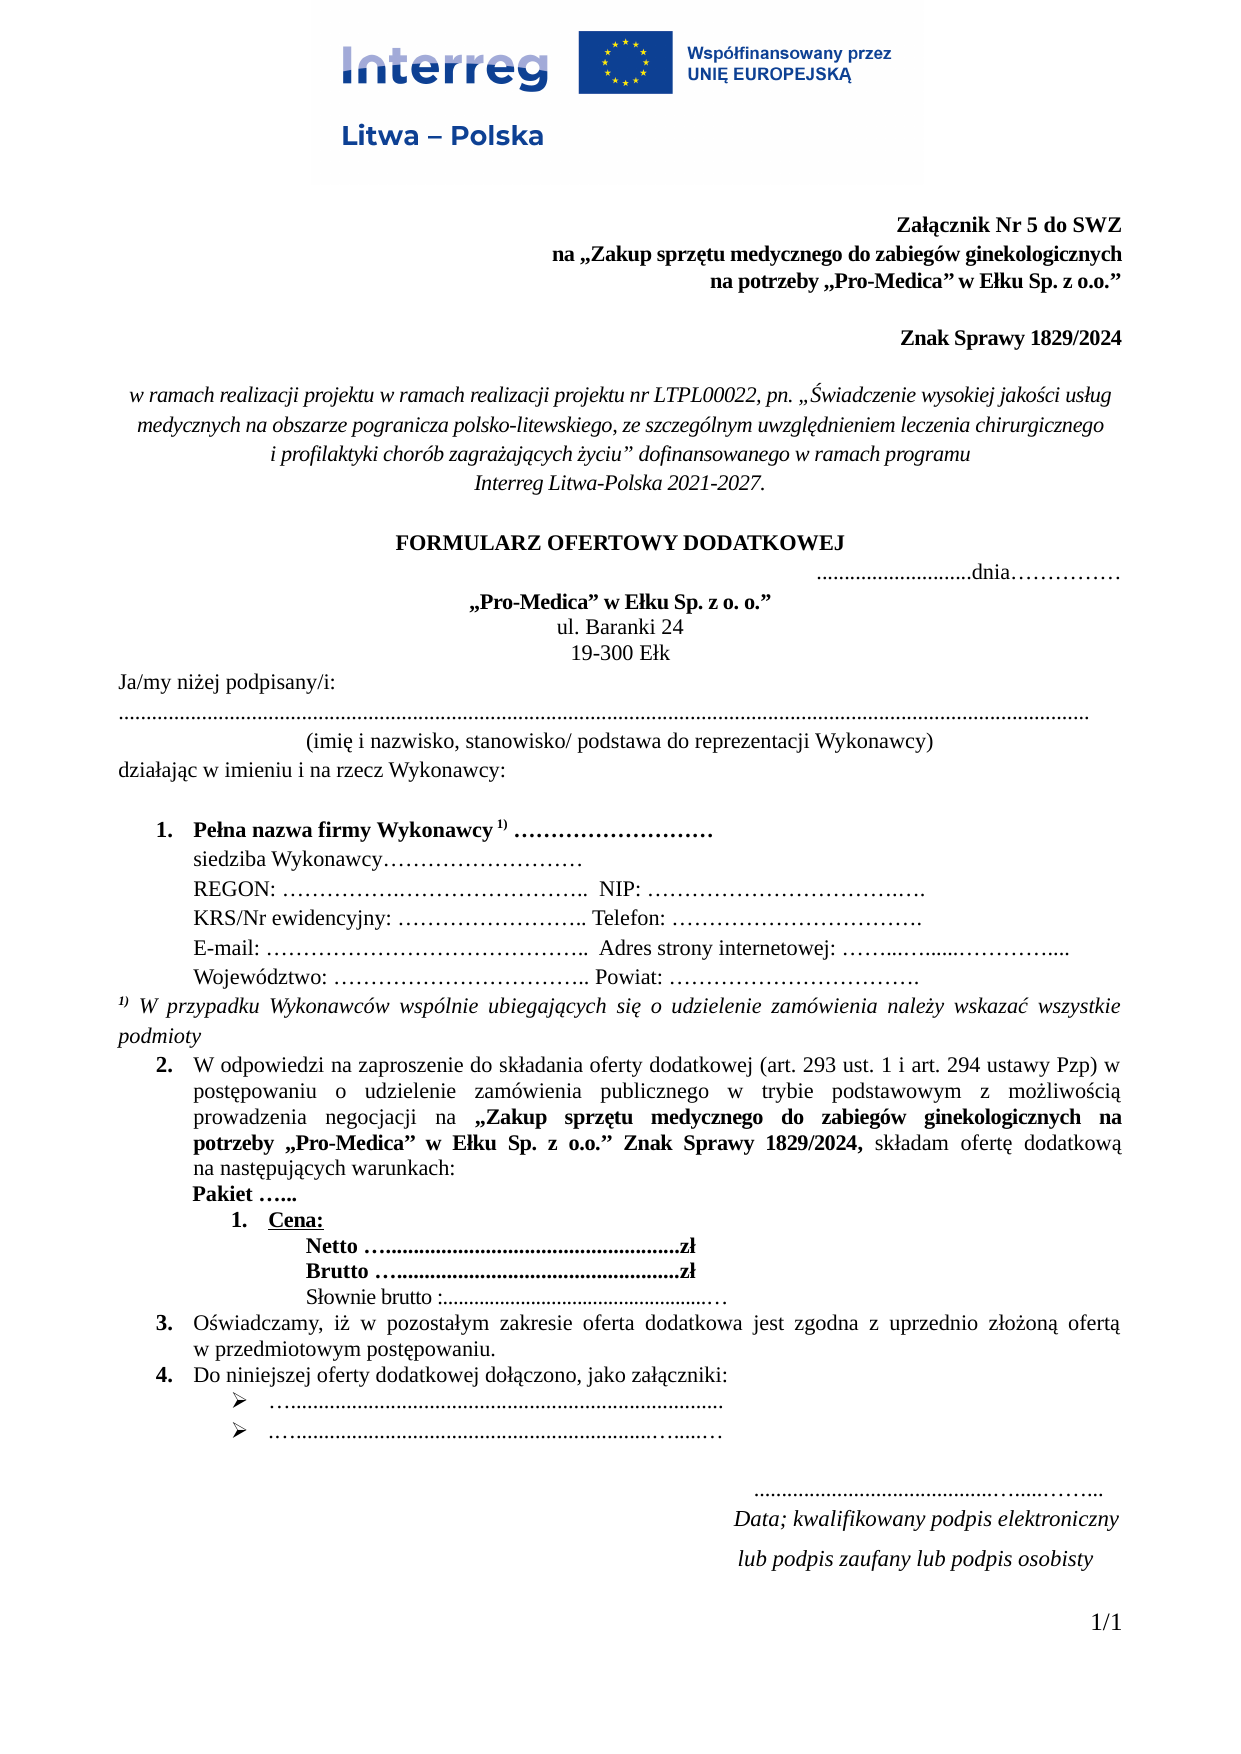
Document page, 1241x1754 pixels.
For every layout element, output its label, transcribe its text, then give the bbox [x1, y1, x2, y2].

text 19-300 Ełk [118, 639, 1122, 665]
list E-mail: …………………………………….. Adres strony internetowej: ……...…......………….... [156, 934, 1122, 960]
text Ja/my niżej podpisany/i: [118, 669, 1122, 694]
text Znak Sprawy 1829/2024 [118, 325, 1122, 350]
list Oświadczamy, iż w pozostałym zakresie oferta dodatkowa jest zgodna z uprzednio złożoną ofertą w przedmiotowym postępowaniu. [156, 1309, 1122, 1361]
list Województwo: …………………………….. Powiat: ……………………………. [156, 963, 1122, 989]
text Załącznik Nr 5 do SWZ [118, 212, 1122, 237]
list .…................................................................….....… ...........................................….....……... [231, 1417, 1122, 1502]
text ............................................................................................................................................................................... [118, 698, 1122, 724]
text (imię i nazwisko, stanowisko/ podstawa do reprezentacji Wykonawcy) [118, 728, 1122, 753]
list Netto ….....................................................zł [268, 1232, 1122, 1258]
text na ,,Zakup sprzętu medycznego do zabiegów ginekologicznych na potrzeby ,,Pro-Medica’’ w Ełku Sp. z o.o.’’ [118, 241, 1122, 293]
list ….............................................................................. [231, 1388, 1122, 1413]
list Brutto …...................................................zł [268, 1258, 1122, 1284]
text Pakiet …... [118, 1180, 1122, 1206]
list W odpowiedzi na zaproszenie do składania oferty dodatkowej (art. 293 ust. 1 i art. 294 ustawy Pzp) w postępowaniu o udzielenie zamówienia publicznego w trybie podstawowym z możliwością prowadzenia negocjacji na ,,Zakup sprzętu medycznego do zabiegów ginekologicznych na potrzeby ,,Pro-Medica’’ w Ełku Sp. z o.o.’’ Znak Sprawy 1829/2024, składam ofertę dodatkową na następujących warunkach: [156, 1052, 1122, 1180]
text ............................dnia…………… [118, 559, 1122, 584]
text „Pro-Medica” w Ełku Sp. z o. o.” [118, 588, 1122, 614]
list Słownie brutto :...................................................… [268, 1284, 1122, 1309]
picture [311, 0, 924, 185]
list Pełna nazwa firmy Wykonawcy 1) ……………………… [156, 816, 1122, 842]
text FORMULARZ OFERTOWY DODATKOWEJ [118, 529, 1122, 555]
list Do niniejszej oferty dodatkowej dołączono, jako załączniki: [156, 1361, 1122, 1388]
list siedziba Wykonawcy……………………… [156, 846, 1122, 872]
text w ramach realizacji projektu w ramach realizacji projektu nr LTPL00022, pn. „Świadczenie wysokiej jakości usług medycznych na obszarze pogranicza polsko-litewskiego, ze szczególnym uwzględnieniem leczenia chirurgicznego i profilaktyki chorób zagrażających życiu” dofinansowanego w ramach programu Interreg Litwa-Polska 2021-2027. [118, 382, 1122, 496]
text działając w imieniu i na rzecz Wykonawcy: [118, 757, 1122, 783]
list KRS/Nr ewidencyjny: …………………….. Telefon: ……………………………. [156, 905, 1122, 930]
list Data; kwalifikowany podpis elektroniczny lub podpis zaufany lub podpis osobisty [156, 1505, 1122, 1571]
list Cena: [231, 1206, 1122, 1232]
text ul. Baranki 24 [118, 614, 1122, 639]
list REGON: …………….…………………….. NIP: …………………………….…. [156, 875, 1122, 901]
text 1) W przypadku Wykonawców wspólnie ubiegających się o udzielenie zamówienia należy wskazać wszystkie podmioty [118, 993, 1122, 1048]
